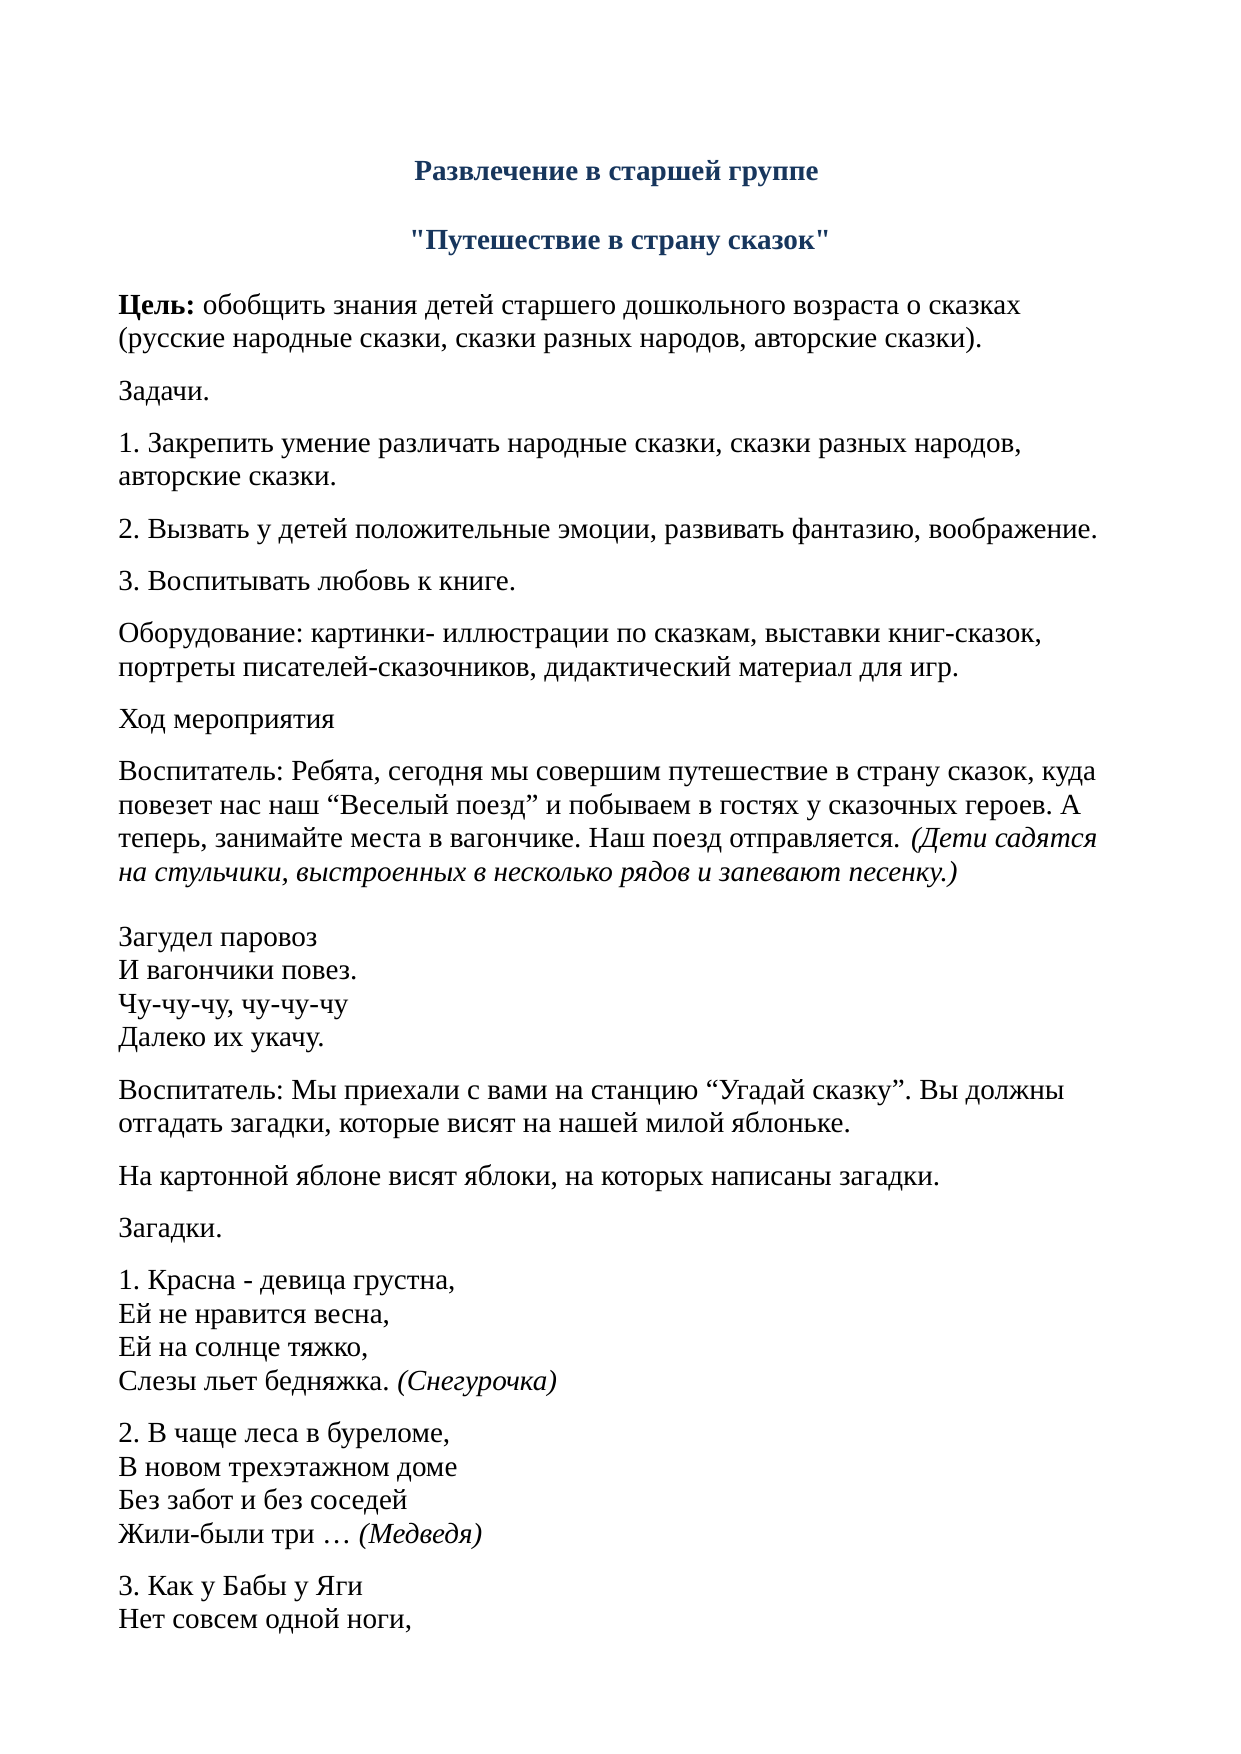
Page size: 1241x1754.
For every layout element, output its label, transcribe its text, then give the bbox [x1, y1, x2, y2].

text 3. Как у Бабы у Яги Нет совсем одной ноги, [118, 1568, 1122, 1635]
text Загудел паровоз И вагончики повез. Чу-чу-чу, чу-чу-чу Далеко их укачу. [118, 919, 1122, 1053]
text Развлечение в старшей группе [118, 143, 1122, 187]
text 1. Закрепить умение различать народные сказки, сказки разных народов, авторские сказки. [118, 425, 1122, 492]
text Воспитатель: Ребята, сегодня мы совершим путешествие в страну сказок, куда повезет нас наш “Веселый поезд” и побываем в гостях у сказочных героев. А теперь, занимайте места в вагончике. Наш поезд отправляется. (Дети садятся на стульчики, выстроенных в несколько рядов и запевают песенку.) [118, 753, 1122, 888]
text На картонной яблоне висят яблоки, на которых написаны загадки. [118, 1158, 1122, 1191]
text Воспитатель: Мы приехали с вами на станцию “Угадай сказку”. Вы должны отгадать загадки, которые висят на нашей милой яблоньке. [118, 1072, 1122, 1139]
text Оборудование: картинки- иллюстрации по сказкам, выставки книг-сказок, портреты писателей-сказочников, дидактический материал для игр. [118, 615, 1122, 682]
text Ход мероприятия [118, 701, 1122, 735]
text Загадки. [118, 1210, 1122, 1243]
text Цель: обобщить знания детей старшего дошкольного возраста о сказках (русские народные сказки, сказки разных народов, авторские сказки). [118, 287, 1122, 354]
text 2. В чаще леса в буреломе, В новом трехэтажном доме Без забот и без соседей Жили-были три … (Медведя) [118, 1415, 1122, 1549]
text 1. Красна - девица грустна, Ей не нравится весна, Ей на солнце тяжко, Слезы льет бедняжка. (Снегурочка) [118, 1262, 1122, 1396]
text 3. Воспитывать любовь к книге. [118, 563, 1122, 597]
text Задачи. [118, 373, 1122, 406]
text "Путешествие в страну сказок" [118, 212, 1122, 256]
text 2. Вызвать у детей положительные эмоции, развивать фантазию, воображение. [118, 511, 1122, 544]
